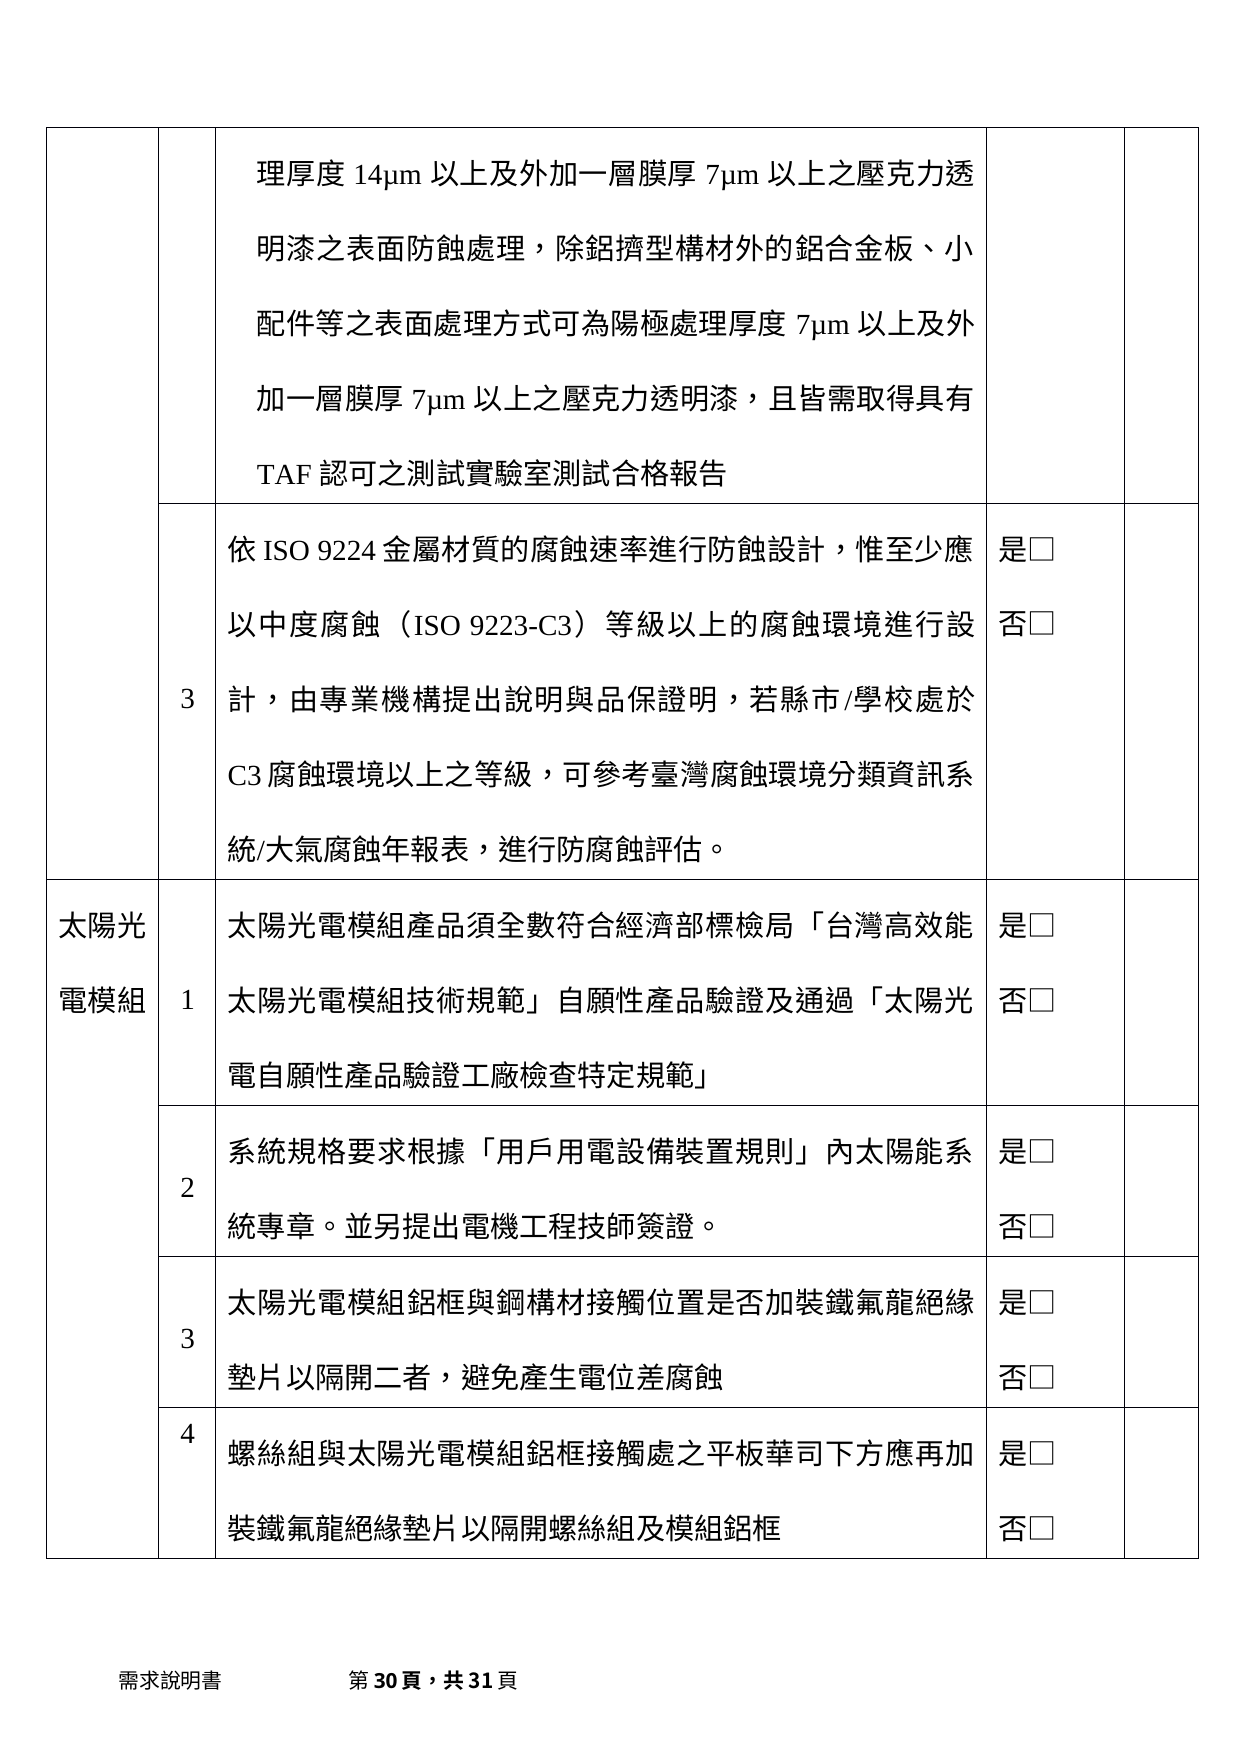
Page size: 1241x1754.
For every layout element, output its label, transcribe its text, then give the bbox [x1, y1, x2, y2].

table_cell [1125, 1257, 1198, 1407]
table_cell 是□ 否□ [987, 1106, 1124, 1256]
table_cell 理厚度 14µm 以上及外加一層膜厚 7µm 以上之壓克力透明漆之表面防蝕處理，除鋁擠型構材外的鋁合金板、小配件等之表面處理方式可為陽極處理厚度 7µm 以上及外加一層膜厚 7µm 以上之壓克力透明漆，且皆需取得具有 TAF 認可之測試實驗室測試合格報告 [216, 128, 986, 503]
table_cell 螺絲組與太陽光電模組鋁框接觸處之平板華司下方應再加裝鐵氟龍絕緣墊片以隔開螺絲組及模組鋁框 [216, 1408, 986, 1558]
table_cell 是□ 否□ [987, 504, 1124, 879]
table_cell 太陽光電模組產品須全數符合經濟部標檢局「台灣高效能太陽光電模組技術規範」自願性產品驗證及通過「太陽光電自願性產品驗證工廠檢查特定規範」 [216, 880, 986, 1105]
table_cell 4 [159, 1408, 215, 1558]
table_cell [1125, 504, 1198, 879]
table_cell 是□ 否□ [987, 1257, 1124, 1407]
table_cell 2 [159, 1106, 215, 1256]
table_cell [159, 128, 215, 503]
table_cell [987, 128, 1124, 503]
table_cell 是□ 否□ [987, 880, 1124, 1105]
table_cell 3 [159, 504, 215, 879]
table_cell 系統規格要求根據「用戶用電設備裝置規則」內太陽能系統專章。並另提出電機工程技師簽證。 [216, 1106, 986, 1256]
table_cell [1125, 880, 1198, 1105]
table_cell [1125, 128, 1198, 503]
table_cell 太陽光電模組鋁框與鋼構材接觸位置是否加裝鐵氟龍絕緣墊片以隔開二者，避免產生電位差腐蝕 [216, 1257, 986, 1407]
table_cell 太陽光電模組 [47, 880, 158, 1558]
table_cell [47, 128, 158, 879]
table_cell [1125, 1408, 1198, 1558]
table_cell 1 [159, 880, 215, 1105]
table_cell 依ISO 9224金屬材質的腐蝕速率進行防蝕設計，惟至少應以中度腐蝕（ISO 9223-C3）等級以上的腐蝕環境進行設計，由專業機構提出說明與品保證明，若縣市/學校處於C3腐蝕環境以上之等級，可參考臺灣腐蝕環境分類資訊系統/大氣腐蝕年報表，進行防腐蝕評估。 [216, 504, 986, 879]
table_cell 是□ 否□ [987, 1408, 1124, 1558]
table_cell [1125, 1106, 1198, 1256]
table_cell 3 [159, 1257, 215, 1407]
